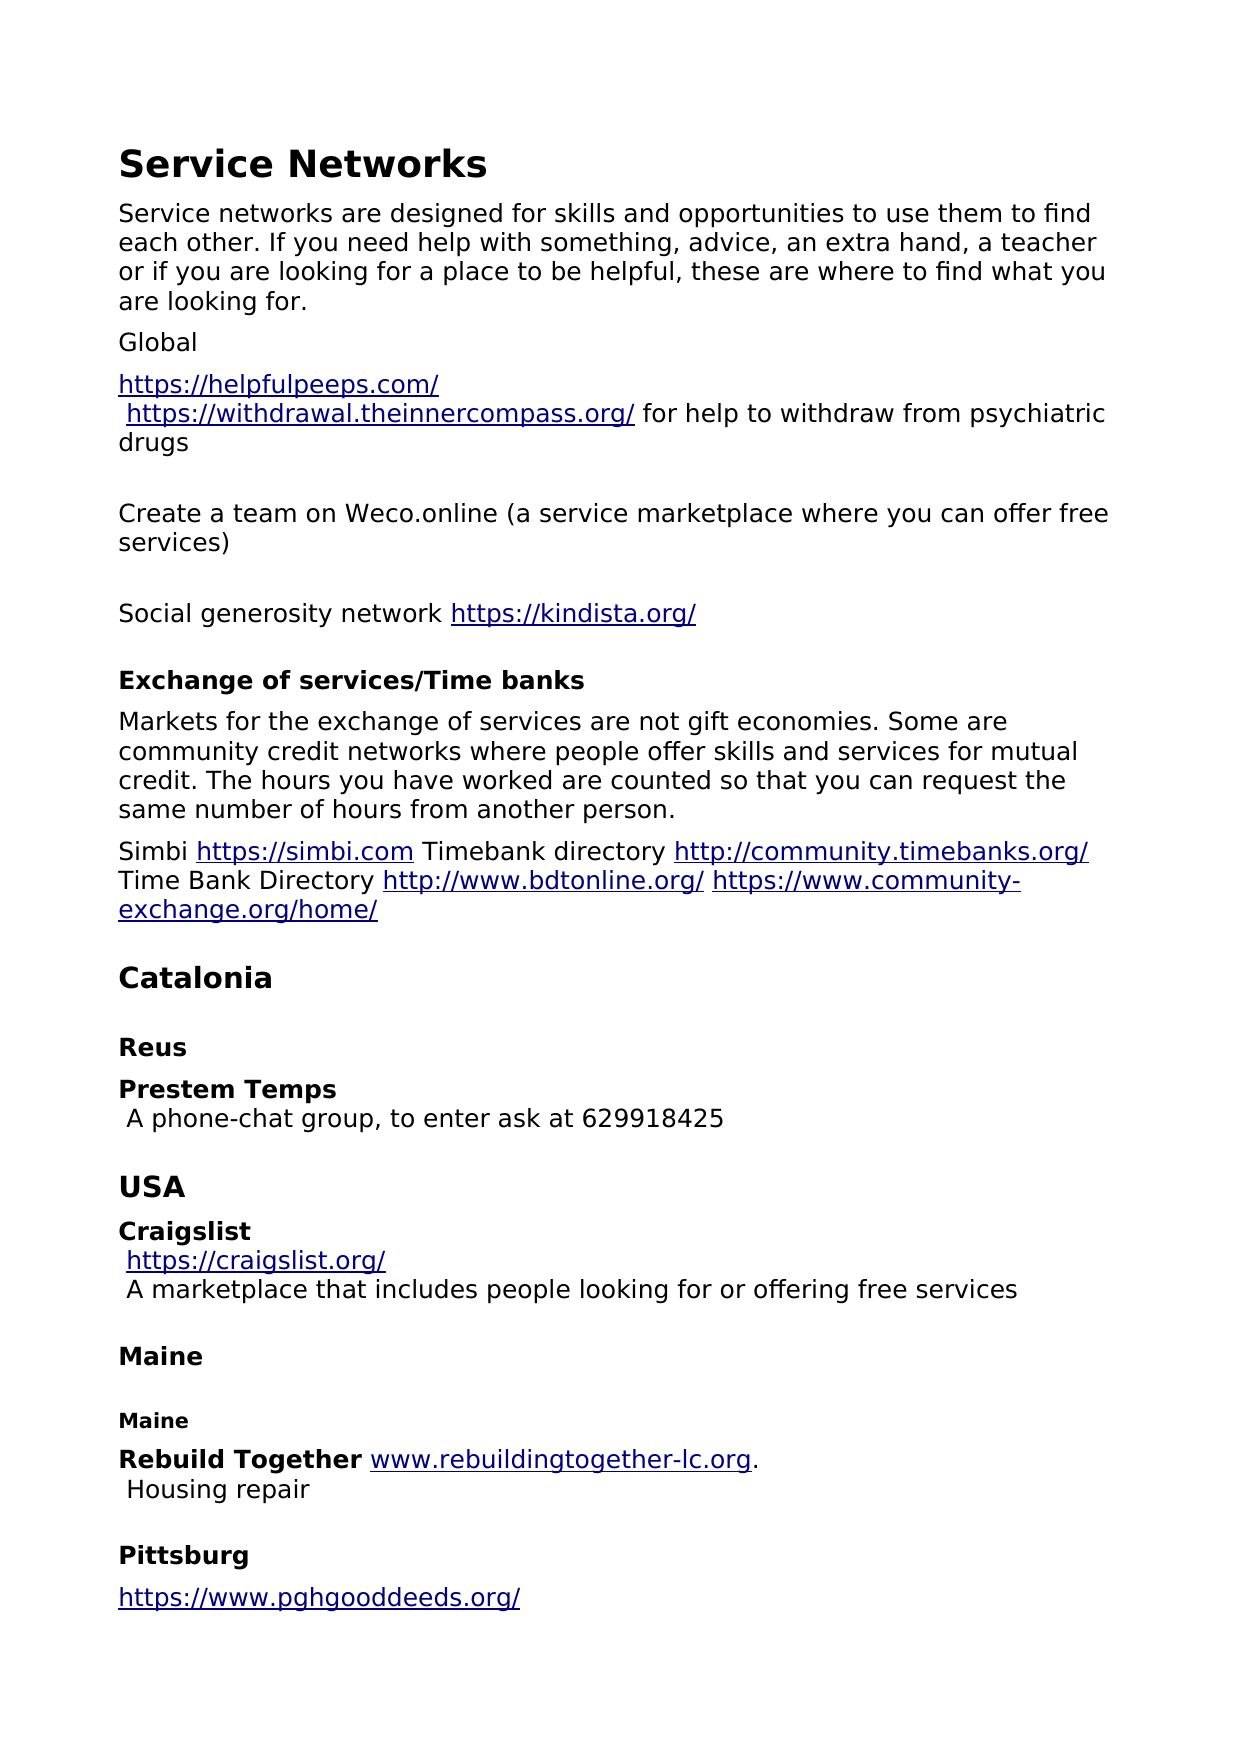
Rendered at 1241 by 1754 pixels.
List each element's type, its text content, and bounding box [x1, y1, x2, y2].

text Rebuild Together www.rebuildingtogether-lc.org. Housing repair [118, 1446, 1122, 1504]
text Simbi https://simbi.com Timebank directory http://community.timebanks.org/ Time Bank Directory http://www.bdtonline.org/ https://www.community-exchange.org/home/ [118, 837, 1122, 924]
subtitle Reus [118, 1033, 1122, 1062]
text Create a team on Weco.online (a service marketplace where you can offer free services) [118, 499, 1122, 587]
text https://helpfulpeeps.com/ https://withdrawal.theinnercompass.org/ for help to withdraw from psychiatric drugs [118, 370, 1122, 487]
subtitle USA [118, 1171, 1122, 1205]
text https://www.pghgooddeeds.org/ [118, 1583, 1122, 1612]
text Craigslist https://craigslist.org/ A marketplace that includes people looking for or offering free services [118, 1217, 1122, 1305]
subtitle Pittsburg [118, 1541, 1122, 1571]
text Global [118, 328, 1122, 358]
subtitle Service Networks [118, 143, 1122, 187]
subtitle Maine [118, 1409, 1122, 1433]
text Prestem Temps A phone-chat group, to enter ask at 629918425 [118, 1075, 1122, 1133]
subtitle Catalonia [118, 962, 1122, 996]
text Service networks are designed for skills and opportunities to use them to find each other. If you need help with something, advice, an extra hand, a teacher or if you are looking for a place to be helpful, these are where to find what you are looking for. [118, 199, 1122, 316]
text Social generosity network https://kindista.org/ [118, 599, 1122, 628]
text Markets for the exchange of services are not gift economies. Some are community credit networks where people offer skills and services for mutual credit. The hours you have worked are counted so that you can request the same number of hours from another person. [118, 708, 1122, 824]
subtitle Exchange of services/Time banks [118, 666, 1122, 695]
subtitle Maine [118, 1342, 1122, 1371]
